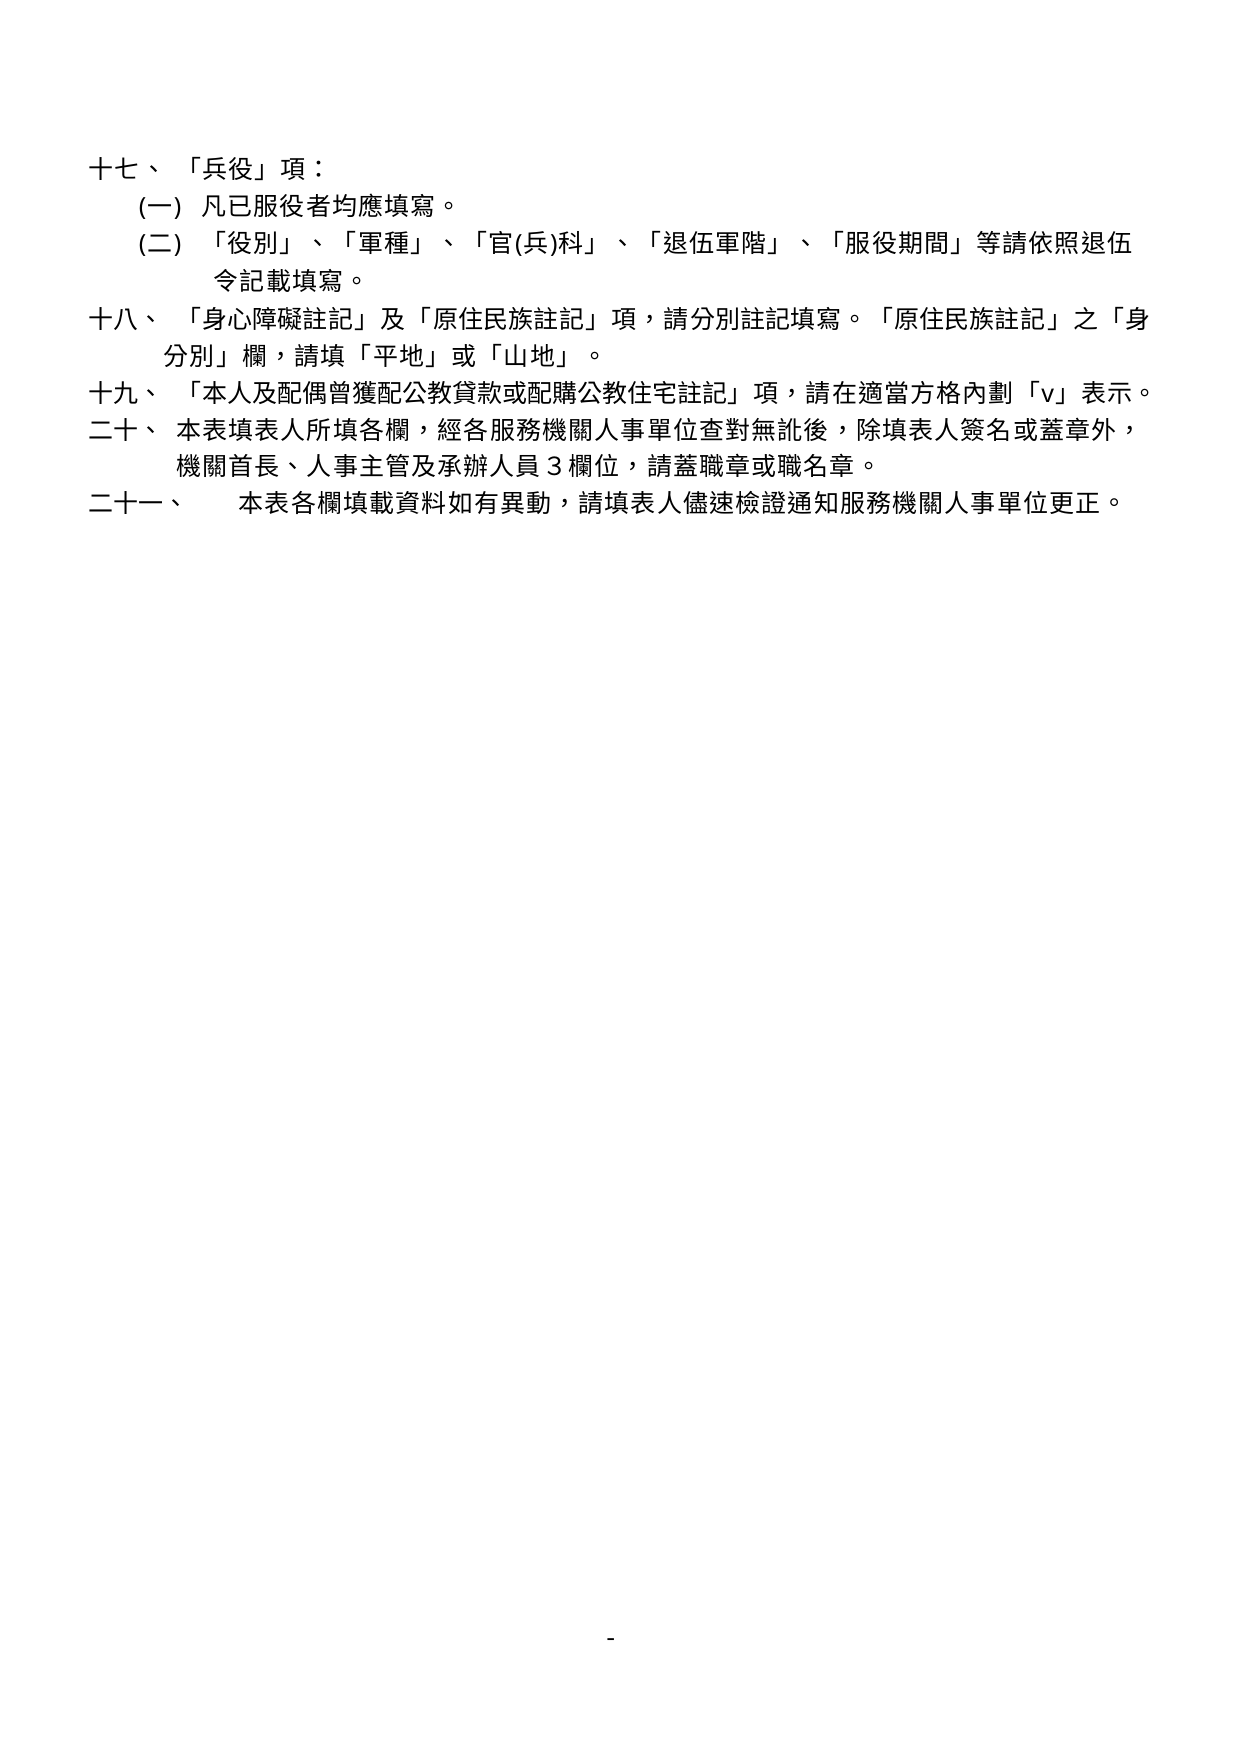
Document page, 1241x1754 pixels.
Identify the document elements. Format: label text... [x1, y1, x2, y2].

list 「本人及配偶曾獲配公教貸款或配購公教住宅註記」項，請在適當方格內劃「v」表示。 [89, 373, 1152, 410]
list 「兵役」項： [89, 148, 1152, 185]
list 本表填表人所填各欄，經各服務機關人事單位查對無訛後，除填表人簽名或蓋章外，機關首長、人事主管及承辦人員３欄位，請蓋職章或職名章。 [89, 410, 1152, 482]
list 「身心障礙註記」及「原住民族註記」項，請分別註記填寫。「原住民族註記」之「身分別」欄，請填「平地」或「山地」。 [89, 298, 1152, 373]
list 本表各欄填載資料如有異動，請填表人儘速檢證通知服務機關人事單位更正。 [89, 482, 1152, 520]
list 凡已服役者均應填寫。 [139, 185, 1152, 223]
list 「役別」、「軍種」、「官(兵)科」、「退伍軍階」、「服役期間」等請依照退伍令記載填寫。 [139, 223, 1152, 298]
